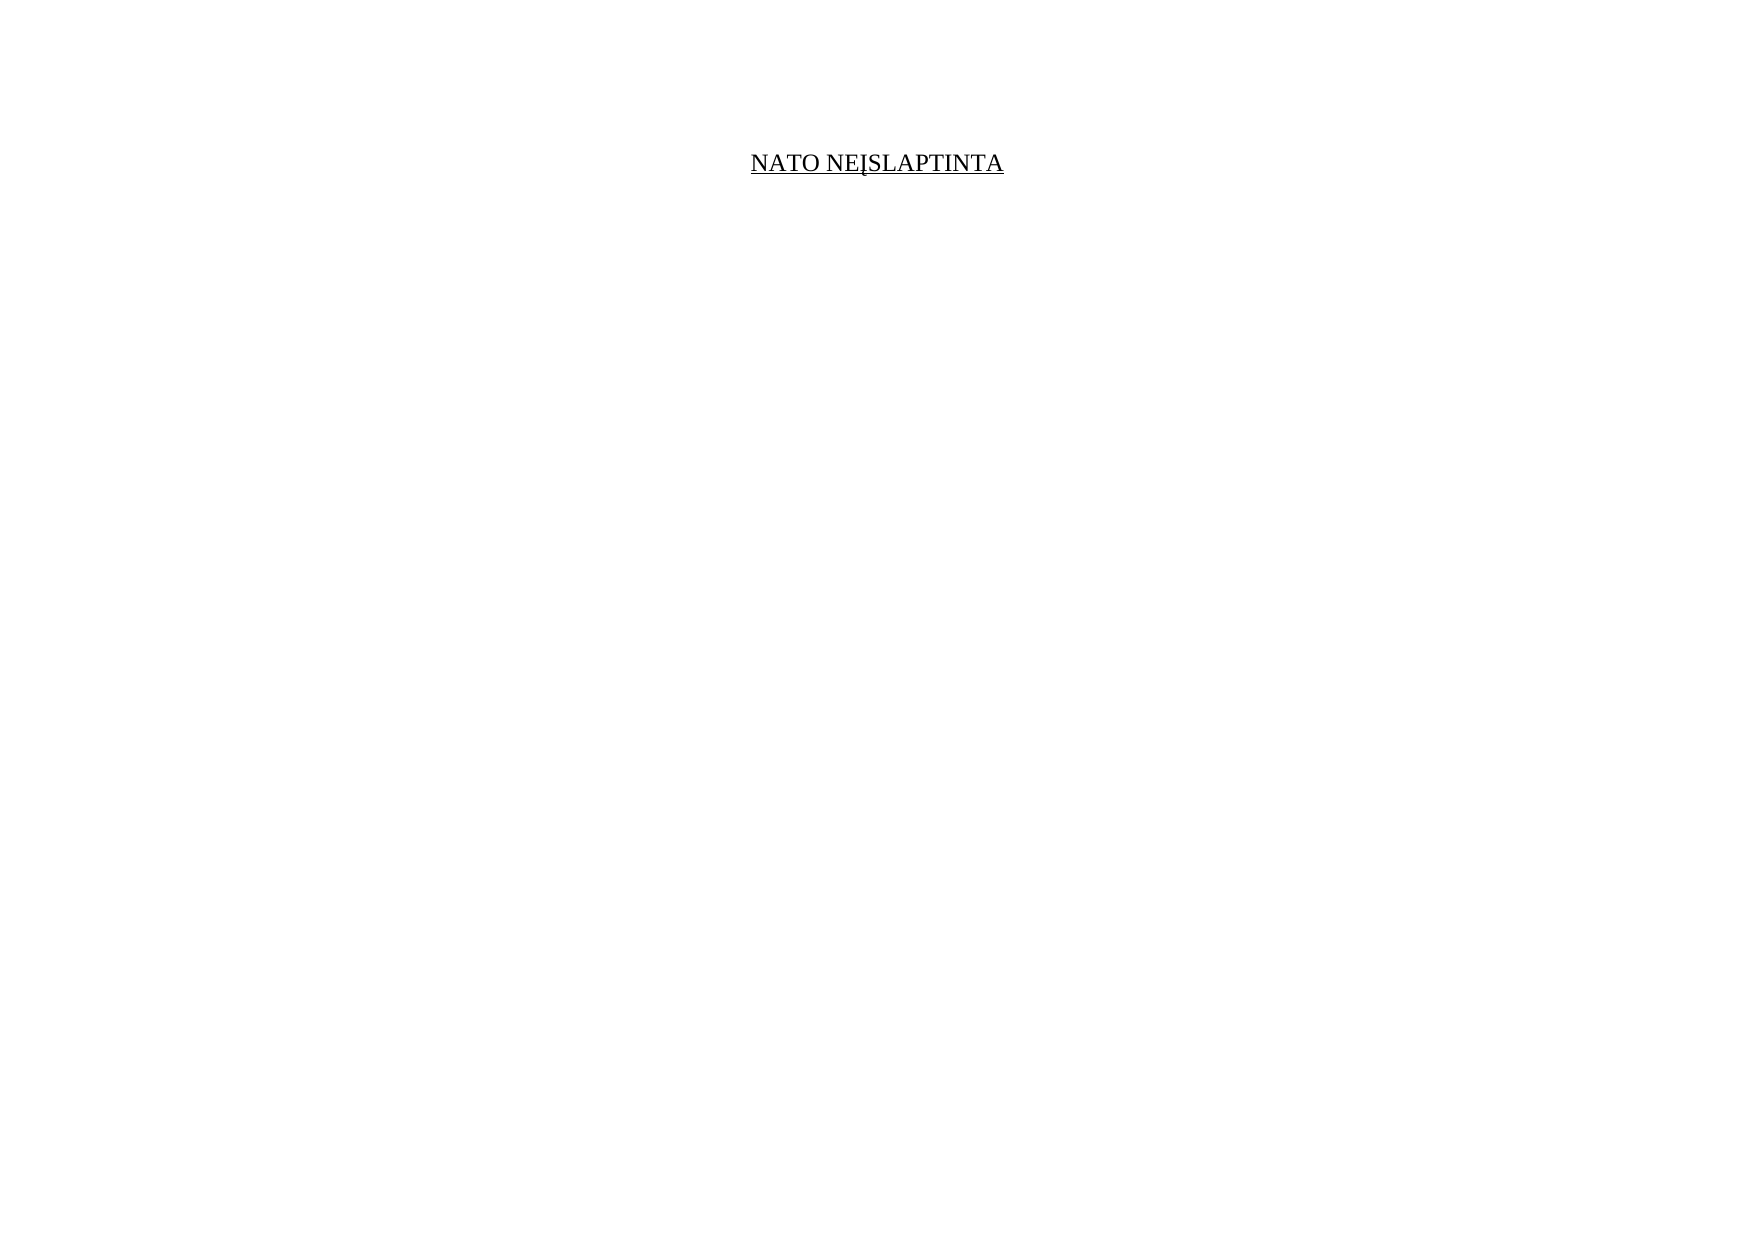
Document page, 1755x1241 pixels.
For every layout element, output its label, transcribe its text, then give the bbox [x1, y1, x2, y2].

text NATO NEĮSLAPTINTA [118, 148, 1636, 176]
